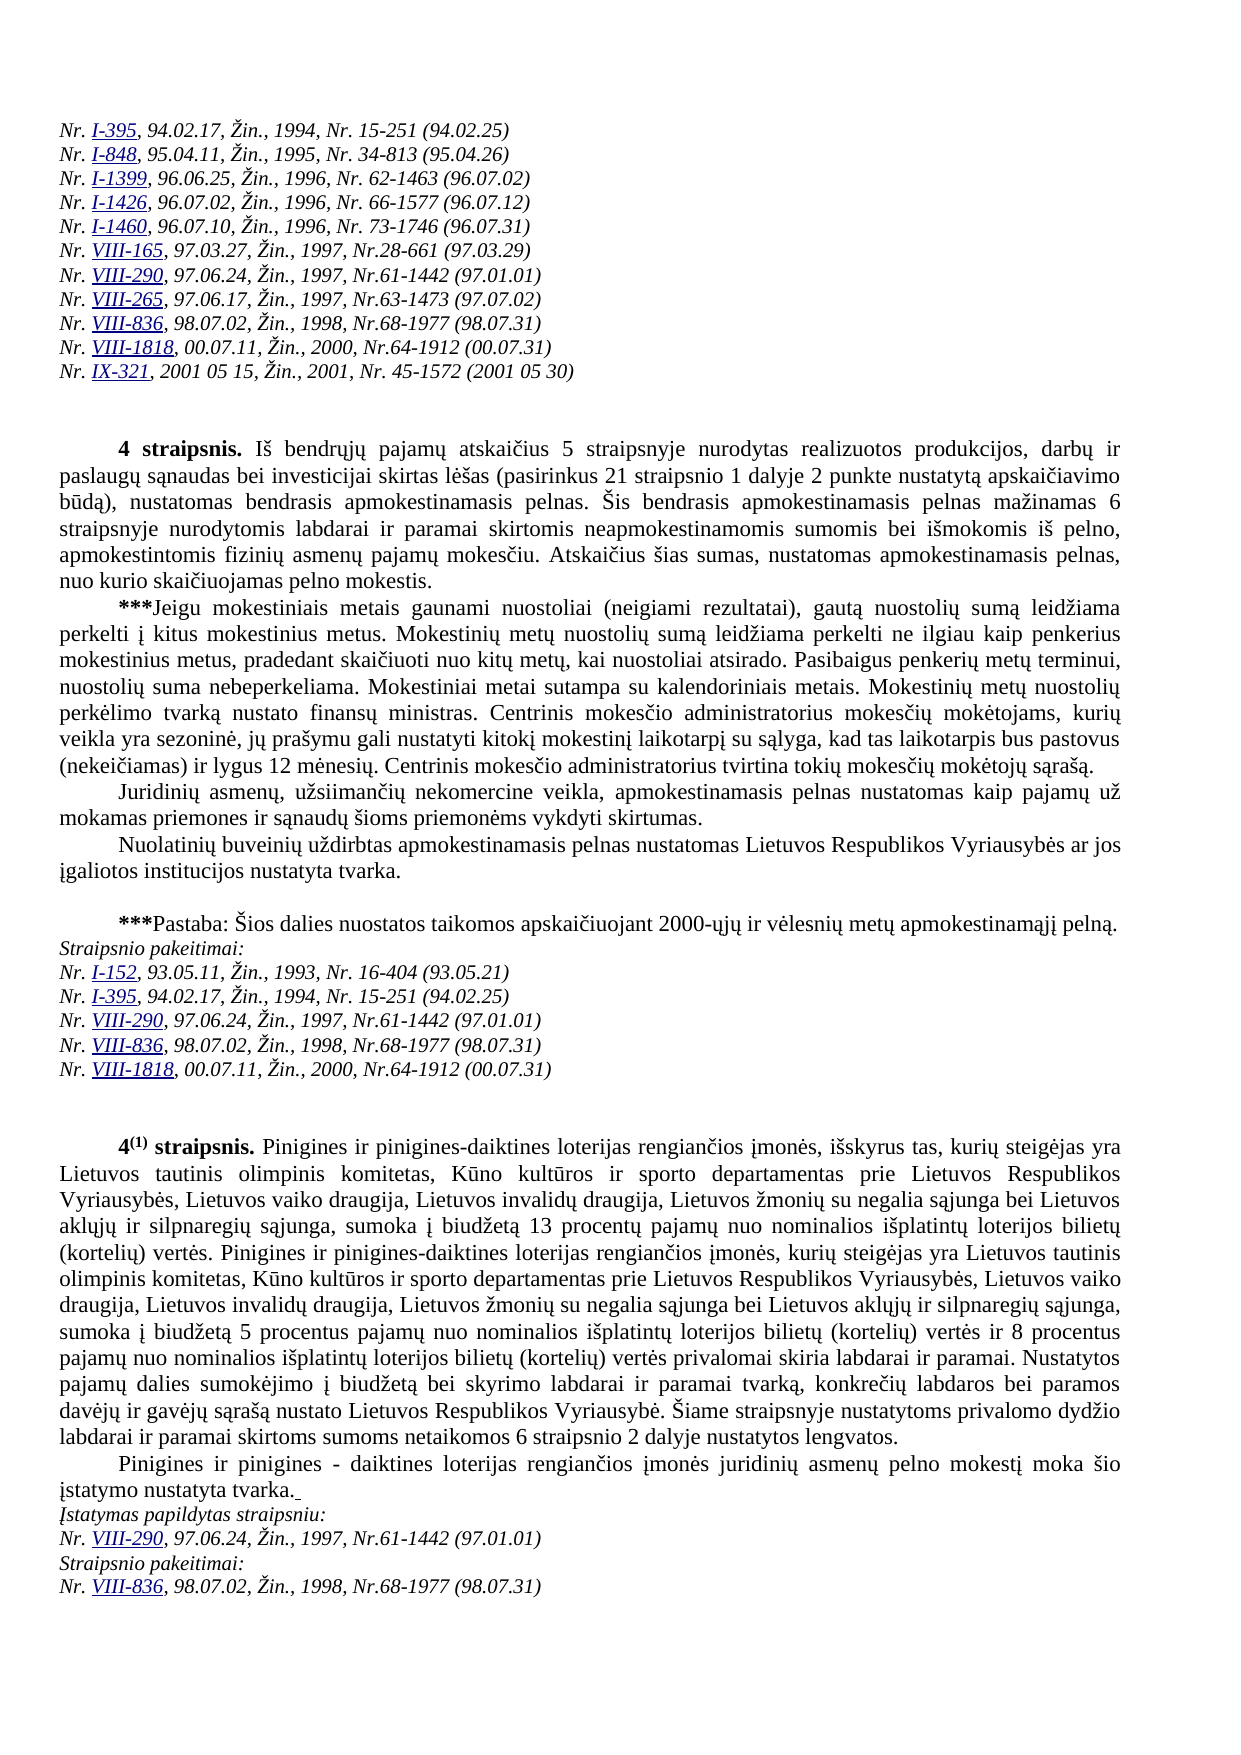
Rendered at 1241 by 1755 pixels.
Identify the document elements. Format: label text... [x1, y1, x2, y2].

text Nr. I-1460, 96.07.10, Žin., 1996, Nr. 73-1746 (96.07.31) [59, 214, 1122, 238]
text Nr. I-848, 95.04.11, Žin., 1995, Nr. 34-813 (95.04.26) [59, 142, 1122, 166]
text Straipsnio pakeitimai: [59, 1550, 1122, 1574]
text Nr. VIII-1818, 00.07.11, Žin., 2000, Nr.64-1912 (00.07.31) [59, 1057, 1122, 1081]
text Nr. VIII-290, 97.06.24, Žin., 1997, Nr.61-1442 (97.01.01) [59, 1526, 1122, 1550]
text Juridinių asmenų, užsiimančių nekomercine veikla, apmokestinamasis pelnas nustatomas kaip pajamų už mokamas priemones ir sąnaudų šioms priemonėms vykdyti skirtumas. [59, 778, 1122, 831]
text Nr. VIII-836, 98.07.02, Žin., 1998, Nr.68-1977 (98.07.31) [59, 1032, 1122, 1057]
text Nr. VIII-165, 97.03.27, Žin., 1997, Nr.28-661 (97.03.29) [59, 238, 1122, 262]
text Nr. VIII-290, 97.06.24, Žin., 1997, Nr.61-1442 (97.01.01) [59, 1008, 1122, 1032]
text Nr. VIII-265, 97.06.17, Žin., 1997, Nr.63-1473 (97.07.02) [59, 287, 1122, 311]
text Nr. VIII-836, 98.07.02, Žin., 1998, Nr.68-1977 (98.07.31) [59, 311, 1122, 335]
text Pinigines ir pinigines - daiktines loterijas rengiančios įmonės juridinių asmenų pelno mokestį moka šio įstatymo nustatyta tvarka. [59, 1449, 1122, 1502]
text Straipsnio pakeitimai: [59, 936, 1122, 960]
text Nr. IX-321, 2001 05 15, Žin., 2001, Nr. 45-1572 (2001 05 30) [59, 359, 1122, 383]
text ***Jeigu mokestiniais metais gaunami nuostoliai (neigiami rezultatai), gautą nuostolių sumą leidžiama perkelti į kitus mokestinius metus. Mokestinių metų nuostolių sumą leidžiama perkelti ne ilgiau kaip penkerius mokestinius metus, pradedant skaičiuoti nuo kitų metų, kai nuostoliai atsirado. Pasibaigus penkerių metų terminui, nuostolių suma nebeperkeliama. Mokestiniai metai sutampa su kalendoriniais metais. Mokestinių metų nuostolių perkėlimo tvarką nustato finansų ministras. Centrinis mokesčio administratorius mokesčių mokėtojams, kurių veikla yra sezoninė, jų prašymu gali nustatyti kitokį mokestinį laikotarpį su sąlyga, kad tas laikotarpis bus pastovus (nekeičiamas) ir lygus 12 mėnesių. Centrinis mokesčio administratorius tvirtina tokių mokesčių mokėtojų sąrašą. [59, 594, 1122, 778]
text Nr. VIII-836, 98.07.02, Žin., 1998, Nr.68-1977 (98.07.31) [59, 1574, 1122, 1598]
text Nr. I-152, 93.05.11, Žin., 1993, Nr. 16-404 (93.05.21) [59, 960, 1122, 984]
text Nr. I-1426, 96.07.02, Žin., 1996, Nr. 66-1577 (96.07.12) [59, 190, 1122, 214]
text Įstatymas papildytas straipsniu: [59, 1502, 1122, 1526]
text Nr. I-395, 94.02.17, Žin., 1994, Nr. 15-251 (94.02.25) [59, 118, 1122, 142]
text ***Pastaba: Šios dalies nuostatos taikomos apskaičiuojant 2000-ųjų ir vėlesnių metų apmokestinamąjį pelną. [59, 910, 1122, 936]
text 4 straipsnis. Iš bendrųjų pajamų atskaičius 5 straipsnyje nurodytas realizuotos produkcijos, darbų ir paslaugų sąnaudas bei investicijai skirtas lėšas (pasirinkus 21 straipsnio 1 dalyje 2 punkte nustatytą apskaičiavimo būdą), nustatomas bendrasis apmokestinamasis pelnas. Šis bendrasis apmokestinamasis pelnas mažinamas 6 straipsnyje nurodytomis labdarai ir paramai skirtomis neapmokestinamomis sumomis bei išmokomis iš pelno, apmokestintomis fizinių asmenų pajamų mokesčiu. Atskaičius šias sumas, nustatomas apmokestinamasis pelnas, nuo kurio skaičiuojamas pelno mokestis. [59, 436, 1122, 594]
text Nr. VIII-290, 97.06.24, Žin., 1997, Nr.61-1442 (97.01.01) [59, 262, 1122, 287]
text Nr. I-1399, 96.06.25, Žin., 1996, Nr. 62-1463 (96.07.02) [59, 166, 1122, 190]
text 4(1) straipsnis. Pinigines ir pinigines-daiktines loterijas rengiančios įmonės, išskyrus tas, kurių steigėjas yra Lietuvos tautinis olimpinis komitetas, Kūno kultūros ir sporto departamentas prie Lietuvos Respublikos Vyriausybės, Lietuvos vaiko draugija, Lietuvos invalidų draugija, Lietuvos žmonių su negalia sąjunga bei Lietuvos aklųjų ir silpnaregių sąjunga, sumoka į biudžetą 13 procentų pajamų nuo nominalios išplatintų loterijos bilietų (kortelių) vertės. Pinigines ir pinigines-daiktines loterijas rengiančios įmonės, kurių steigėjas yra Lietuvos tautinis olimpinis komitetas, Kūno kultūros ir sporto departamentas prie Lietuvos Respublikos Vyriausybės, Lietuvos vaiko draugija, Lietuvos invalidų draugija, Lietuvos žmonių su negalia sąjunga bei Lietuvos aklųjų ir silpnaregių sąjunga, sumoka į biudžetą 5 procentus pajamų nuo nominalios išplatintų loterijos bilietų (kortelių) vertės ir 8 procentus pajamų nuo nominalios išplatintų loterijos bilietų (kortelių) vertės privalomai skiria labdarai ir paramai. Nustatytos pajamų dalies sumokėjimo į biudžetą bei skyrimo labdarai ir paramai tvarką, konkrečių labdaros bei paramos davėjų ir gavėjų sąrašą nustato Lietuvos Respublikos Vyriausybė. Šiame straipsnyje nustatytoms privalomo dydžio labdarai ir paramai skirtoms sumoms netaikomos 6 straipsnio 2 dalyje nustatytos lengvatos. [59, 1133, 1122, 1449]
text Nuolatinių buveinių uždirbtas apmokestinamasis pelnas nustatomas Lietuvos Respublikos Vyriausybės ar jos įgaliotos institucijos nustatyta tvarka. [59, 831, 1122, 883]
text Nr. I-395, 94.02.17, Žin., 1994, Nr. 15-251 (94.02.25) [59, 984, 1122, 1008]
text Nr. VIII-1818, 00.07.11, Žin., 2000, Nr.64-1912 (00.07.31) [59, 335, 1122, 359]
